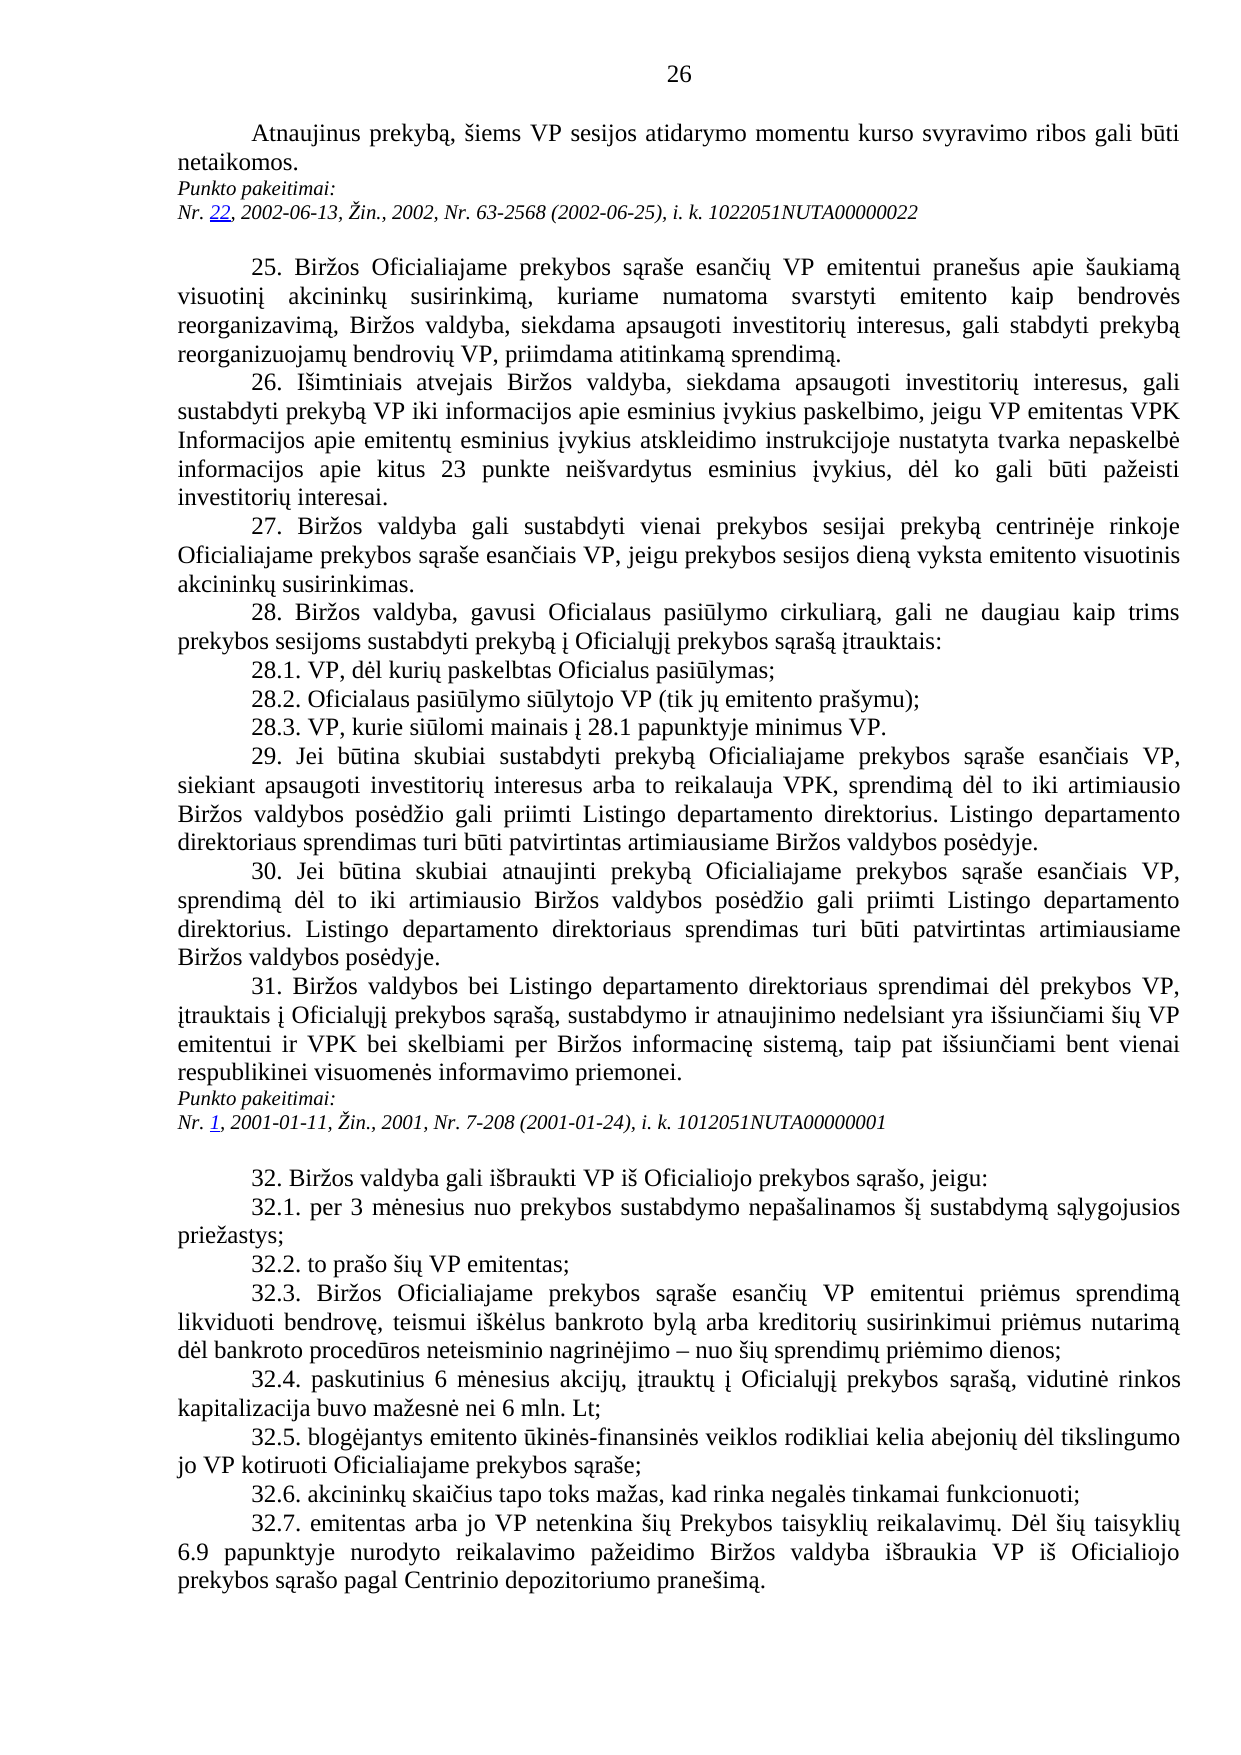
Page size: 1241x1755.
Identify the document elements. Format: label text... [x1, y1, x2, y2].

text 32.4. paskutinius 6 mėnesius akcijų, įtrauktų į Oficialųjį prekybos sąrašą, vidutinė rinkos kapitalizacija buvo mažesnė nei 6 mln. Lt; [177, 1364, 1181, 1422]
text 28.2. Oficialaus pasiūlymo siūlytojo VP (tik jų emitento prašymu); [177, 684, 1181, 712]
text 25. Biržos Oficialiajame prekybos sąraše esančių VP emitentui pranešus apie šaukiamą visuotinį akcininkų susirinkimą, kuriame numatoma svarstyti emitento kaip bendrovės reorganizavimą, Biržos valdyba, siekdama apsaugoti investitorių interesus, gali stabdyti prekybą reorganizuojamų bendrovių VP, priimdama atitinkamą sprendimą. [177, 252, 1181, 367]
text Punkto pakeitimai: [177, 176, 1181, 200]
text 26. Išimtiniais atvejais Biržos valdyba, siekdama apsaugoti investitorių interesus, gali sustabdyti prekybą VP iki informacijos apie esminius įvykius paskelbimo, jeigu VP emitentas VPK Informacijos apie emitentų esminius įvykius atskleidimo instrukcijoje nustatyta tvarka nepaskelbė informacijos apie kitus 23 punkte neišvardytus esminius įvykius, dėl ko gali būti pažeisti investitorių interesai. [177, 367, 1181, 511]
text 32.1. per 3 mėnesius nuo prekybos sustabdymo nepašalinamos šį sustabdymą sąlygojusios priežastys; [177, 1192, 1181, 1249]
text 29. Jei būtina skubiai sustabdyti prekybą Oficialiajame prekybos sąraše esančiais VP, siekiant apsaugoti investitorių interesus arba to reikalauja VPK, sprendimą dėl to iki artimiausio Biržos valdybos posėdžio gali priimti Listingo departamento direktorius. Listingo departamento direktoriaus sprendimas turi būti patvirtintas artimiausiame Biržos valdybos posėdyje. [177, 741, 1181, 856]
text Nr. 1, 2001-01-11, Žin., 2001, Nr. 7-208 (2001-01-24), i. k. 1012051NUTA00000001 [177, 1110, 1181, 1134]
text 32.5. blogėjantys emitento ūkinės-finansinės veiklos rodikliai kelia abejonių dėl tikslingumo jo VP kotiruoti Oficialiajame prekybos sąraše; [177, 1422, 1181, 1479]
text Nr. 22, 2002-06-13, Žin., 2002, Nr. 63-2568 (2002-06-25), i. k. 1022051NUTA00000022 [177, 200, 1181, 224]
text 28.3. VP, kurie siūlomi mainais į 28.1 papunktyje minimus VP. [177, 712, 1181, 741]
text 32.2. to prašo šių VP emitentas; [177, 1249, 1181, 1278]
text 28. Biržos valdyba, gavusi Oficialaus pasiūlymo cirkuliarą, gali ne daugiau kaip trims prekybos sesijoms sustabdyti prekybą į Oficialųjį prekybos sąrašą įtrauktais: [177, 597, 1181, 655]
text 30. Jei būtina skubiai atnaujinti prekybą Oficialiajame prekybos sąraše esančiais VP, sprendimą dėl to iki artimiausio Biržos valdybos posėdžio gali priimti Listingo departamento direktorius. Listingo departamento direktoriaus sprendimas turi būti patvirtintas artimiausiame Biržos valdybos posėdyje. [177, 856, 1181, 971]
text 32.6. akcininkų skaičius tapo toks mažas, kad rinka negalės tinkamai funkcionuoti; [177, 1479, 1181, 1508]
text 32.7. emitentas arba jo VP netenkina šių Prekybos taisyklių reikalavimų. Dėl šių taisyklių 6.9 papunktyje nurodyto reikalavimo pažeidimo Biržos valdyba išbraukia VP iš Oficialiojo prekybos sąrašo pagal Centrinio depozitoriumo pranešimą. [177, 1508, 1181, 1594]
text Atnaujinus prekybą, šiems VP sesijos atidarymo momentu kurso svyravimo ribos gali būti netaikomos. [177, 118, 1181, 176]
text Punkto pakeitimai: [177, 1086, 1181, 1110]
text 32. Biržos valdyba gali išbraukti VP iš Oficialiojo prekybos sąrašo, jeigu: [177, 1163, 1181, 1192]
text 31. Biržos valdybos bei Listingo departamento direktoriaus sprendimai dėl prekybos VP, įtrauktais į Oficialųjį prekybos sąrašą, sustabdymo ir atnaujinimo nedelsiant yra išsiunčiami šių VP emitentui ir VPK bei skelbiami per Biržos informacinę sistemą, taip pat išsiunčiami bent vienai respublikinei visuomenės informavimo priemonei. [177, 971, 1181, 1086]
text 28.1. VP, dėl kurių paskelbtas Oficialus pasiūlymas; [177, 655, 1181, 684]
text 32.3. Biržos Oficialiajame prekybos sąraše esančių VP emitentui priėmus sprendimą likviduoti bendrovę, teismui iškėlus bankroto bylą arba kreditorių susirinkimui priėmus nutarimą dėl bankroto procedūros neteisminio nagrinėjimo – nuo šių sprendimų priėmimo dienos; [177, 1278, 1181, 1364]
text 27. Biržos valdyba gali sustabdyti vienai prekybos sesijai prekybą centrinėje rinkoje Oficialiajame prekybos sąraše esančiais VP, jeigu prekybos sesijos dieną vyksta emitento visuotinis akcininkų susirinkimas. [177, 511, 1181, 597]
